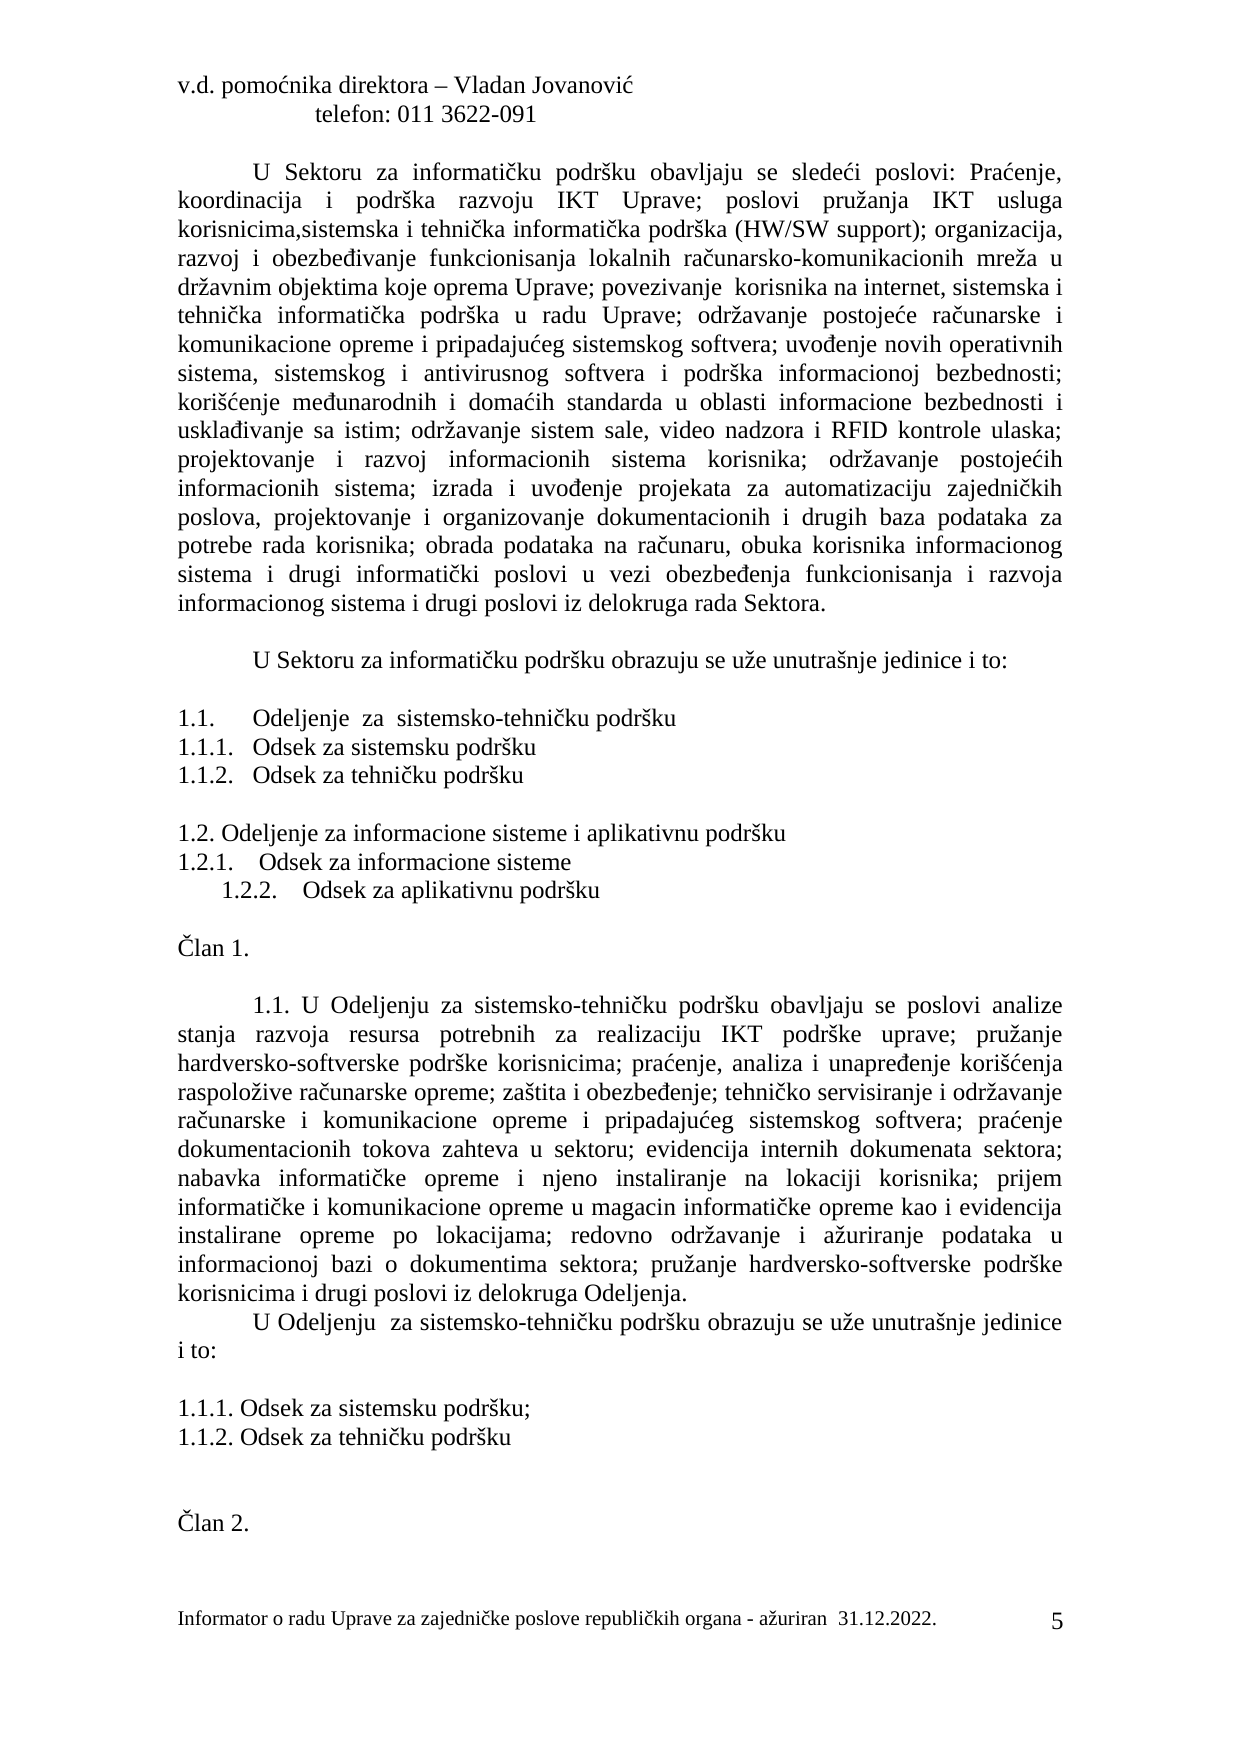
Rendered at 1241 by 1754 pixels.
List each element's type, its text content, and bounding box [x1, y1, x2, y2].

text U Sektoru za informatičku podršku obrazuju se uže unutrašnje jedinice i to: [177, 645, 1063, 674]
text 1.1.2. Odsek za tehničku podršku [177, 1422, 1063, 1450]
text Član 1. [177, 933, 1063, 962]
text 1.1.1. Odsek za sistemsku podršku; [177, 1393, 1063, 1422]
text 1.2. Odeljenje za informacione sisteme i aplikativnu podršku [177, 818, 1063, 847]
text 1.1.1. Odsek za sistemsku podršku [177, 732, 1063, 760]
text 1.1.2. Odsek za tehničku podršku [177, 760, 1063, 789]
text 1.2.1. Odsek za informacione sisteme [177, 847, 1063, 875]
text v.d. pomoćnika direktora – Vladan Jovanović [177, 70, 1063, 99]
text 1.2.2. Odsek za aplikativnu podršku [177, 875, 1063, 904]
text U Sektoru za informatičku podršku obavljaju se sledeći poslovi: Praćenje, koordinacija i podrška razvoju IKT Uprave; poslovi pružanja IKT usluga korisnicima,sistemska i tehnička informatička podrška (HW/SW support); organizacija, razvoj i obezbeđivanje funkcionisanja lokalnih računarsko-komunikacionih mreža u državnim objektima koje oprema Uprave; povezivanje korisnika na internet, sistemska i tehnička informatička podrška u radu Uprave; održavanje postojeće računarske i komunikacione opreme i pripadajućeg sistemskog softvera; uvođenje novih operativnih sistema, sistemskog i antivirusnog softvera i podrška informacionoj bezbednosti; korišćenje međunarodnih i domaćih standarda u oblasti informacione bezbednosti i usklađivanje sa istim; održavanje sistem sale, video nadzora i RFID kontrole ulaska; projektovanje i razvoj informacionih sistema korisnika; održavanje postojećih informacionih sistema; izrada i uvođenje projekata za automatizaciju zajedničkih poslova, projektovanje i organizovanje dokumentacionih i drugih baza podataka za potrebe rada korisnika; obrada podataka na računaru, obuka korisnika informacionog sistema i drugi informatički poslovi u vezi obezbeđenja funkcionisanja i razvoja informacionog sistema i drugi poslovi iz delokruga rada Sektora. [177, 157, 1063, 617]
text 1.1. Odeljenje za sistemsko-tehničku podršku [177, 703, 1063, 732]
text 1.1. U Odeljenju za sistemsko-tehničku podršku obavljaju se poslovi analize stanja razvoja resursa potrebnih za realizaciju IKT podrške uprave; pružanje hardversko-softverske podrške korisnicima; praćenje, analiza i unapređenje korišćenja raspoložive računarske opreme; zaštita i obezbeđenje; tehničko servisiranje i održavanje računarske i komunikacione opreme i pripadajućeg sistemskog softvera; praćenje dokumentacionih tokova zahteva u sektoru; evidencija internih dokumenata sektora; nabavka informatičke opreme i njeno instaliranje na lokaciji korisnika; prijem informatičke i komunikacione opreme u magacin informatičke opreme kao i evidencija instalirane opreme po lokacijama; redovno održavanje i ažuriranje podataka u informacionoj bazi o dokumentima sektora; pružanje hardversko-softverske podrške korisnicima i drugi poslovi iz delokruga Odeljenja. [177, 990, 1063, 1307]
text Član 2. [177, 1508, 1063, 1537]
text telefon: 011 3622-091 [177, 99, 1063, 128]
text U Odeljenju za sistemsko-tehničku podršku obrazuju se uže unutrašnje jedinice i to: [177, 1307, 1063, 1364]
